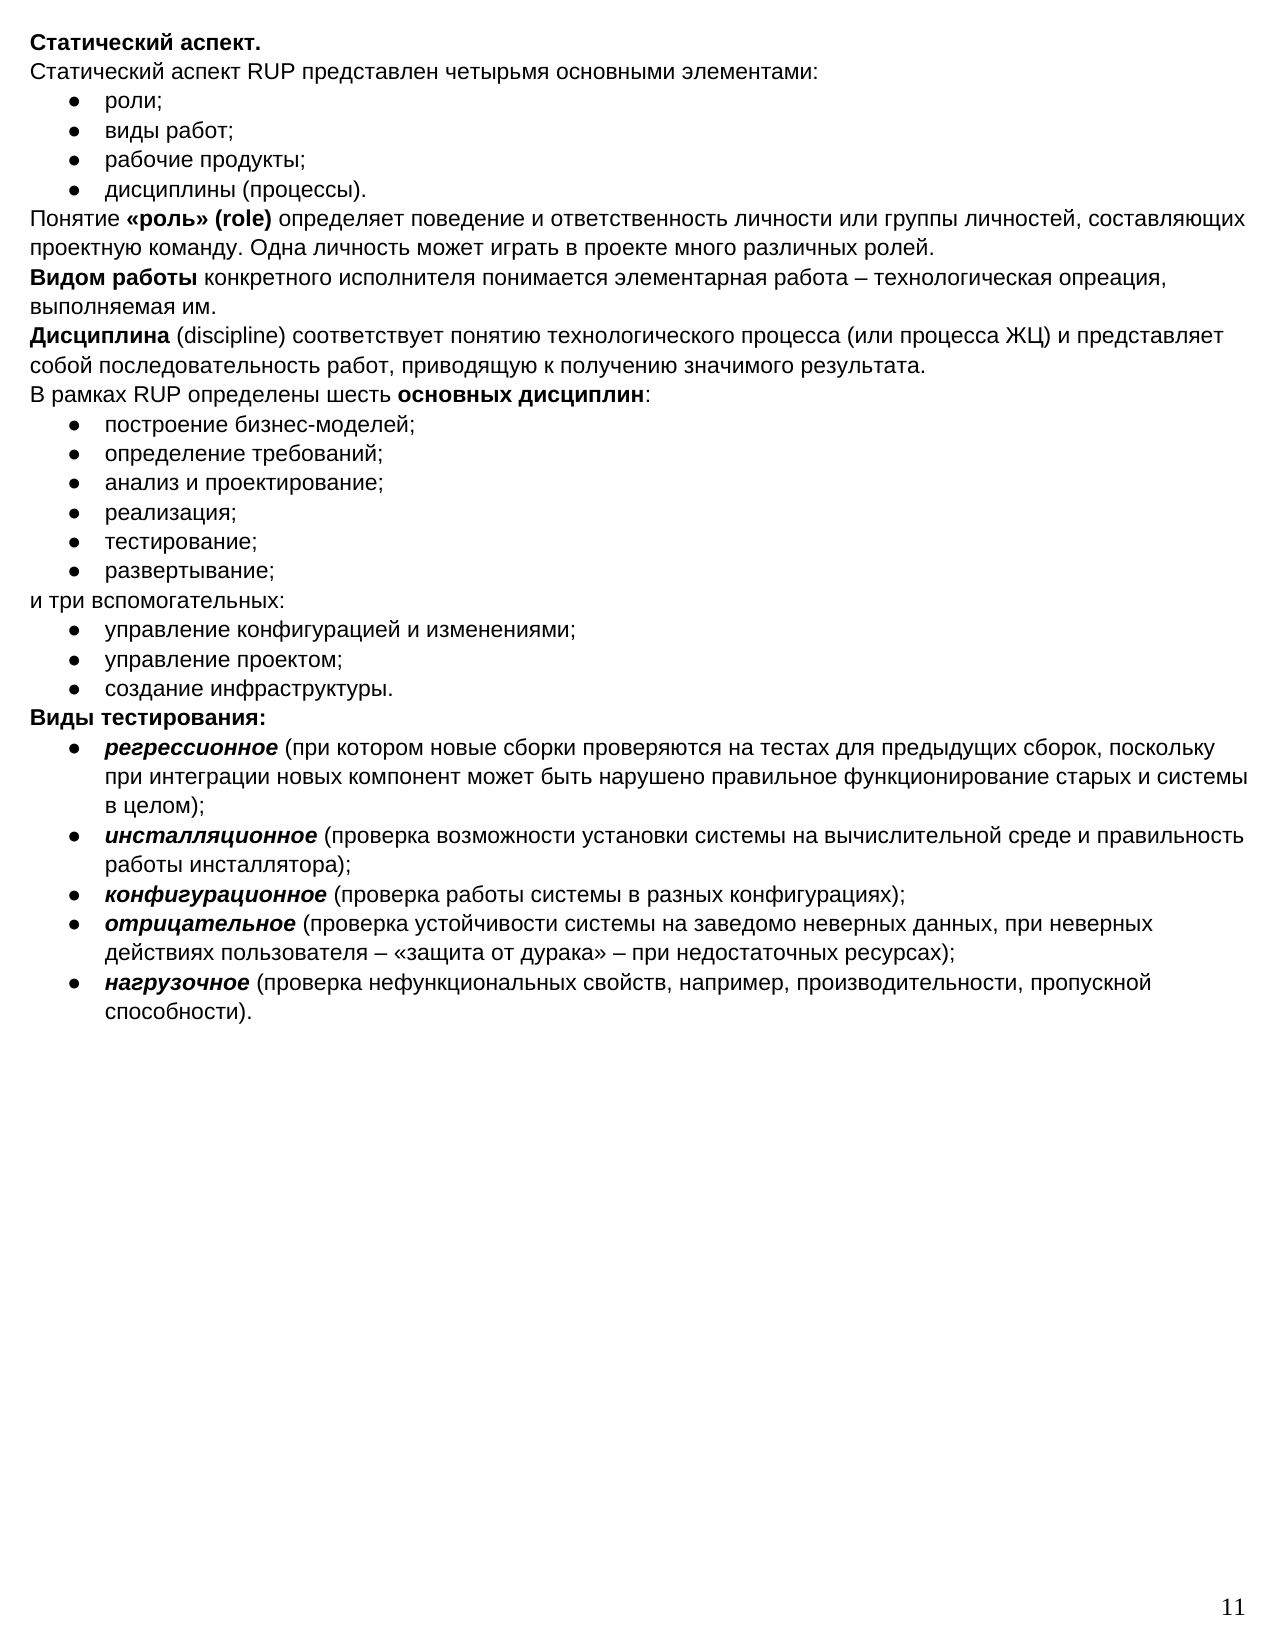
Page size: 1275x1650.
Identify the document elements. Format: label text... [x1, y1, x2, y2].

list роли; [67, 88, 1255, 114]
text Bиды тестирования: [29, 705, 1255, 731]
list регрессионное (при котором новые сборки проверяются на тестах для предыдущих сборок, поскольку при интеграции новых компонент может быть нарушено правильное функционирование старых и системы в целом); [67, 734, 1255, 819]
list управление конфигурацией и изменениями; [67, 617, 1255, 643]
text Статический аспект RUP представлен четырьмя основными элементами: [29, 59, 1255, 84]
list определение требований; [67, 441, 1255, 466]
list конфигурационное (проверка работы системы в разных конфигурациях); [67, 881, 1255, 907]
text и три вспомогательных: [29, 588, 1255, 613]
text Понятие «роль» (role) определяет поведение и ответственность личности или группы личностей, составляющих проектную команду. Одна личность может играть в проекте много различных ролей. [29, 206, 1255, 261]
text Видом работы конкретного исполнителя понимается элементарная работа – технологическая опреация, выполняемая им. [29, 264, 1255, 319]
text В рамках RUP определены шесть основных дисциплин: [29, 382, 1255, 408]
text Статический аспект. [29, 29, 1255, 55]
list отрицательное (проверка устойчивости системы на заведомо неверных данных, при неверных действиях пользователя – «защита от дурака» – при недостаточных ресурсах); [67, 911, 1255, 966]
list управление проектом; [67, 646, 1255, 672]
list дисциплины (процессы). [67, 176, 1255, 202]
list реализация; [67, 499, 1255, 525]
list анализ и проектирование; [67, 470, 1255, 496]
list построение бизнес-моделей; [67, 411, 1255, 437]
list инсталляционное (проверка возможности установки системы на вычислительной среде и правильность работы инсталлятора); [67, 823, 1255, 878]
list тестирование; [67, 529, 1255, 554]
list виды работ; [67, 118, 1255, 143]
list создание инфраструктуры. [67, 676, 1255, 701]
text Дисциплина (discipline) соответствует понятию технологического процесса (или процесса ЖЦ) и представляет собой последовательность работ, приводящую к получению значимого результата. [29, 323, 1255, 378]
list нагрузочное (проверка нефункциональных свойств, например, производительности, пропускной способности). [67, 969, 1255, 1024]
list рабочие продукты; [67, 147, 1255, 173]
list развертывание; [67, 558, 1255, 584]
